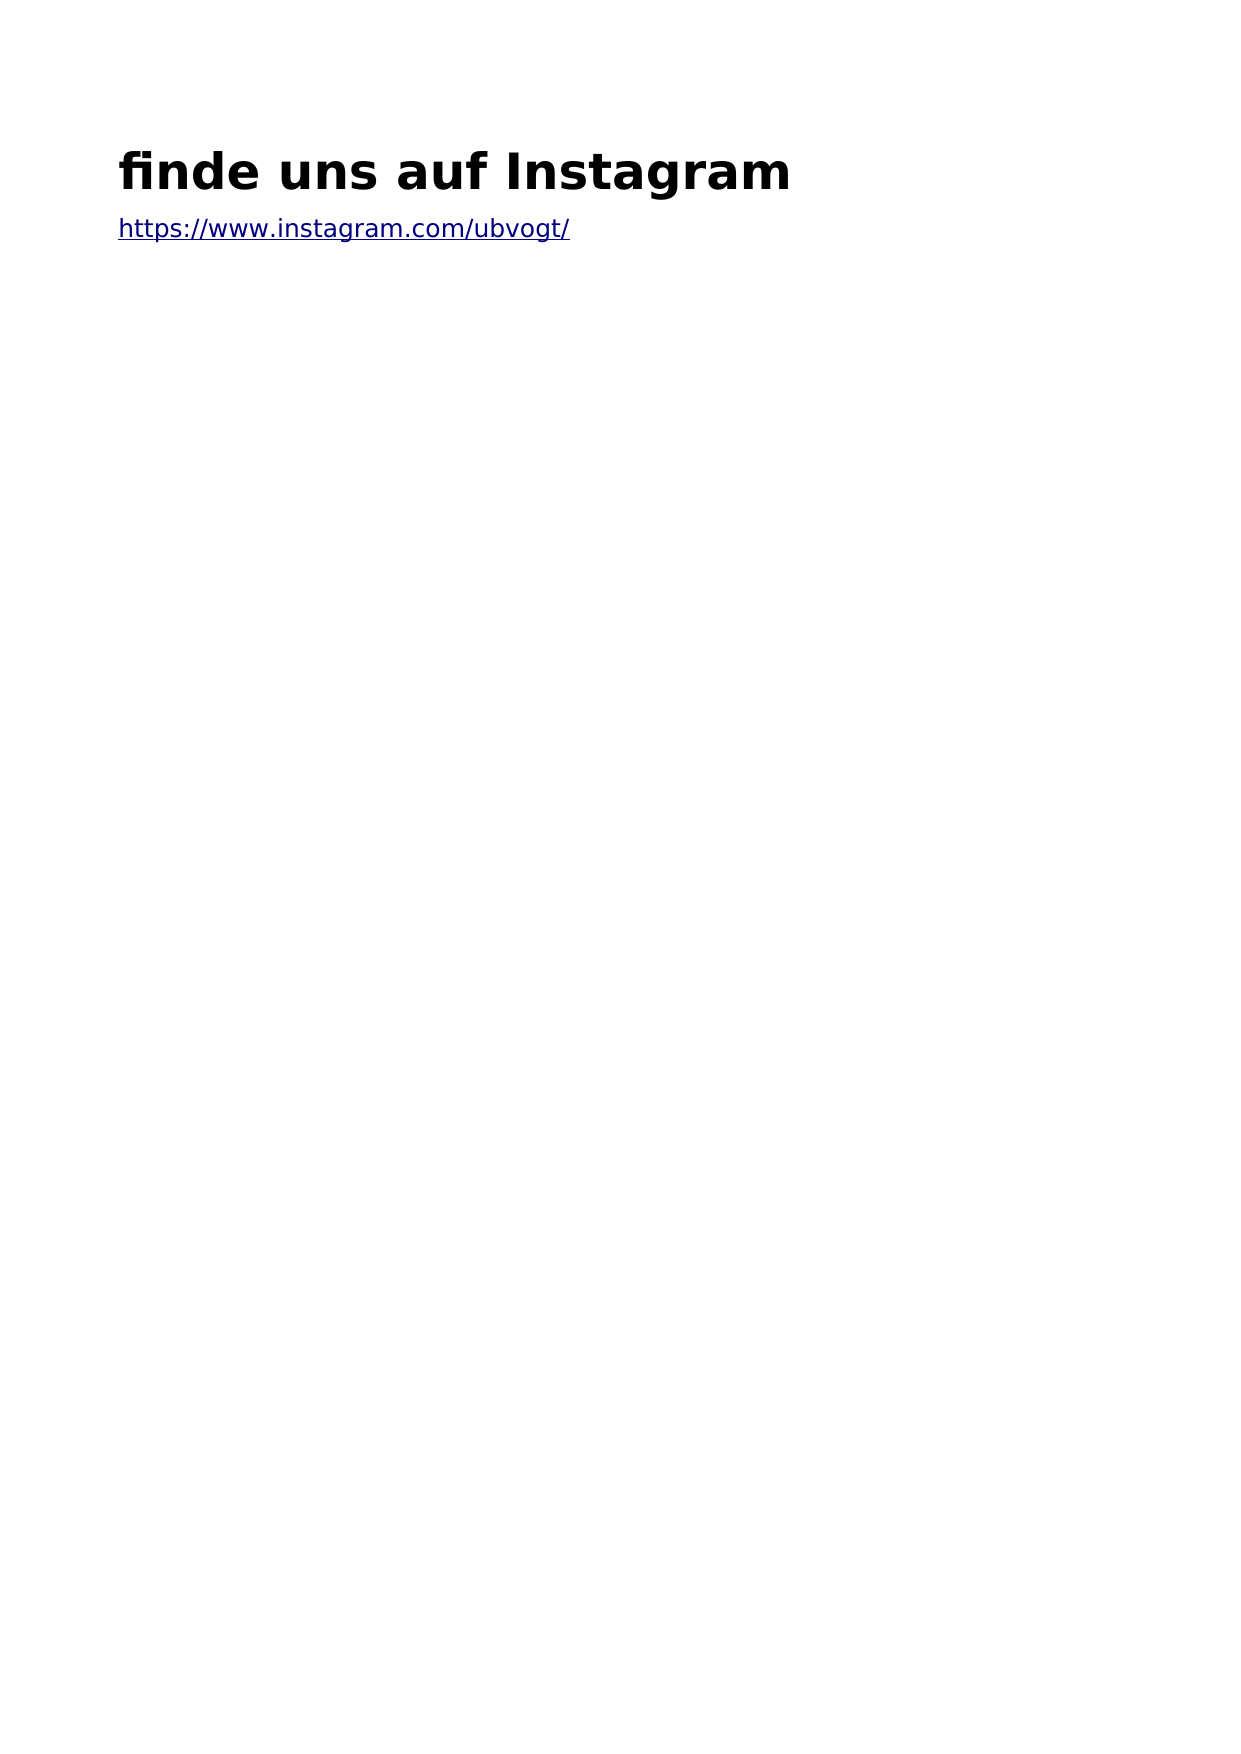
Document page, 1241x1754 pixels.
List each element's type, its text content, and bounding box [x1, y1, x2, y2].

text https://www.instagram.com/ubvogt/ [118, 214, 1122, 243]
subtitle finde uns auf Instagram [118, 143, 1122, 201]
